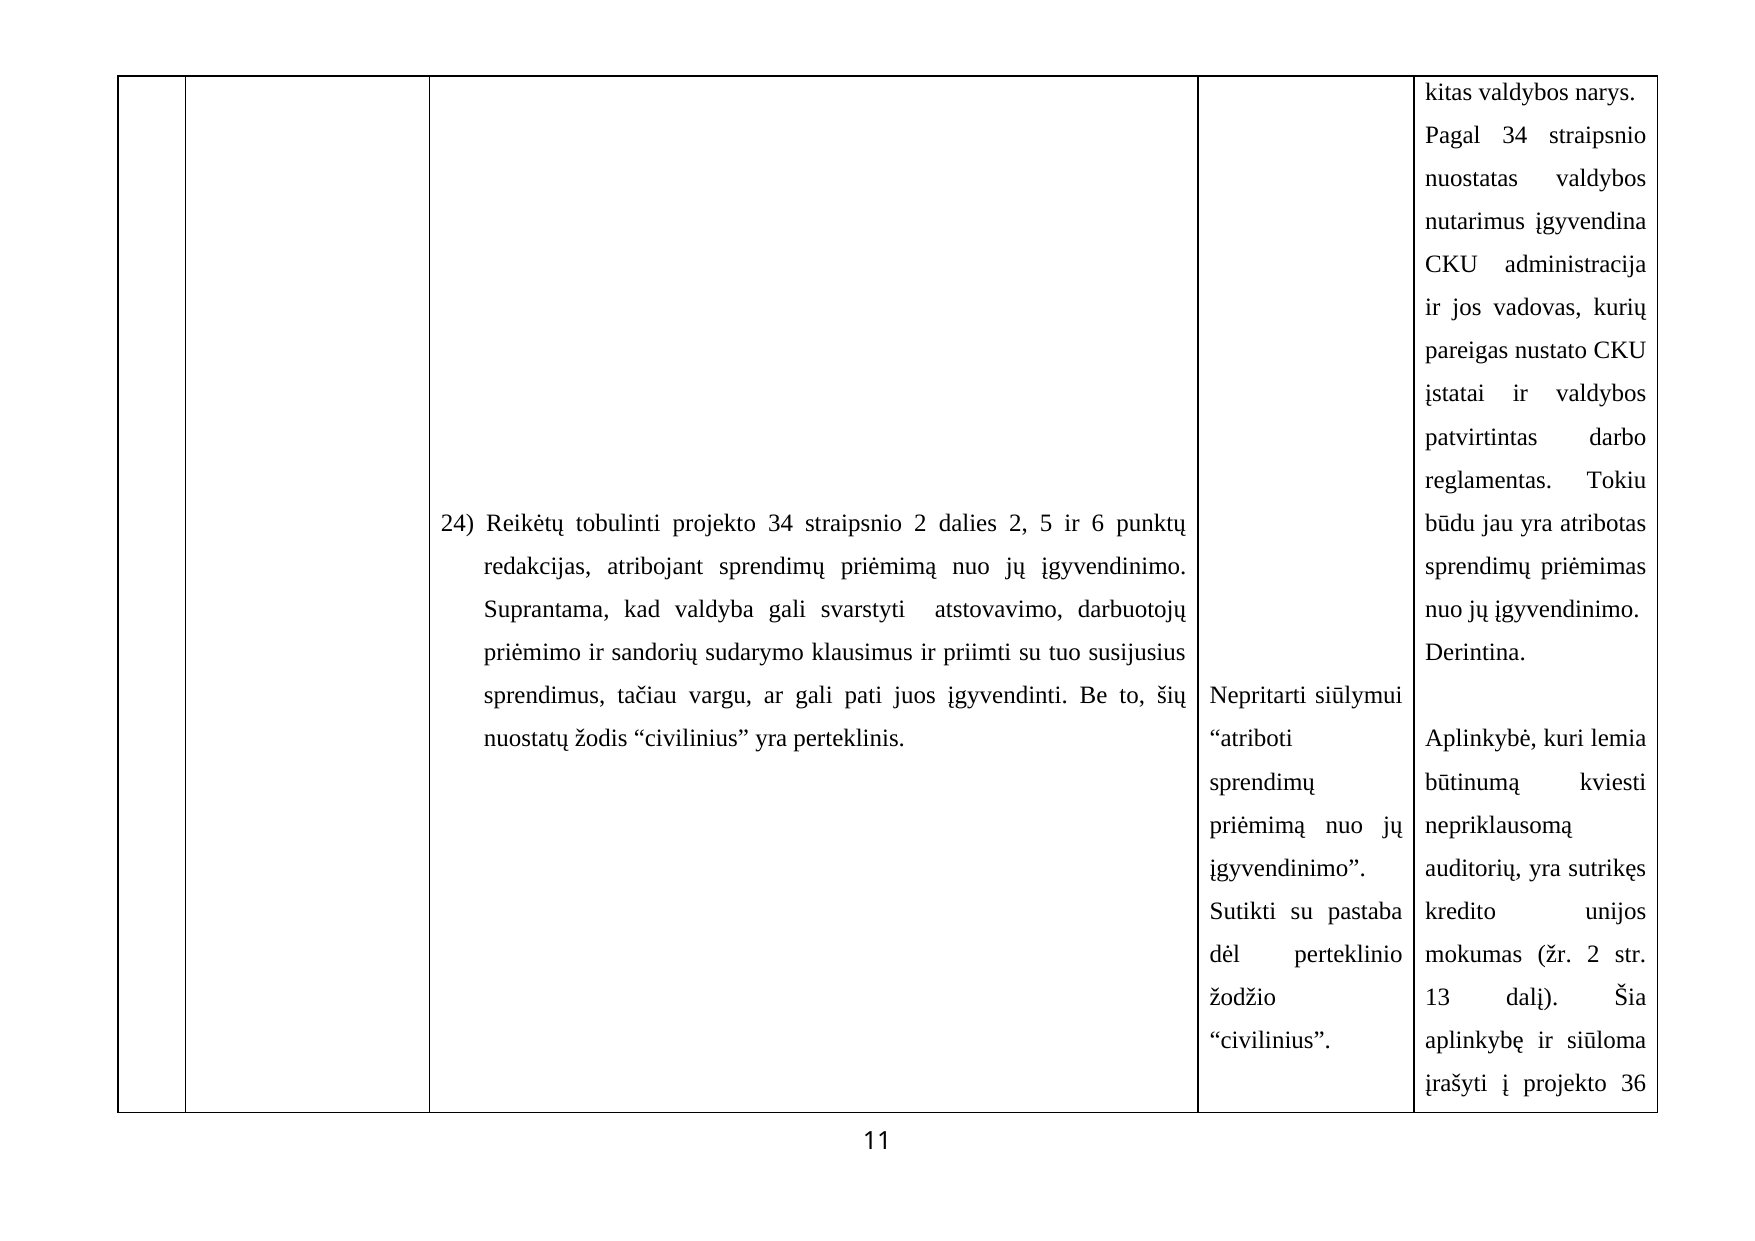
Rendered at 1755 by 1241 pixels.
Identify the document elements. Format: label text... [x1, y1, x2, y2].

table_cell 24) Reikėtų tobulinti projekto 34 straipsnio 2 dalies 2, 5 ir 6 punktų redakcijas, atribojant sprendimų priėmimą nuo jų įgyvendinimo. Suprantama, kad valdyba gali svarstyti atstovavimo, darbuotojų priėmimo ir sandorių sudarymo klausimus ir priimti su tuo susijusius sprendimus, tačiau vargu, ar gali pati juos įgyvendinti. Be to, šių nuostatų žodis “civilinius” yra perteklinis. [430, 77, 1197, 1111]
table_cell [119, 77, 185, 1111]
table_cell [186, 77, 429, 1111]
table_cell kitas valdybos narys. Pagal 34 straipsnio nuostatas valdybos nutarimus įgyvendina CKU administracija ir jos vadovas, kurių pareigas nustato CKU įstatai ir valdybos patvirtintas darbo reglamentas. Tokiu būdu jau yra atribotas sprendimų priėmimas nuo jų įgyvendinimo. Derintina. Aplinkybė, kuri lemia būtinumą kviesti nepriklausomą auditorių, yra sutrikęs kredito unijos mokumas (žr. 2 str. 13 dalį). Šia aplinkybę ir siūloma įrašyti į projekto 36 [1415, 77, 1657, 1111]
table_cell Nepritarti siūlymui “atriboti sprendimų priėmimą nuo jų įgyvendinimo”. Sutikti su pastaba dėl perteklinio žodžio “civilinius”. [1199, 77, 1413, 1111]
